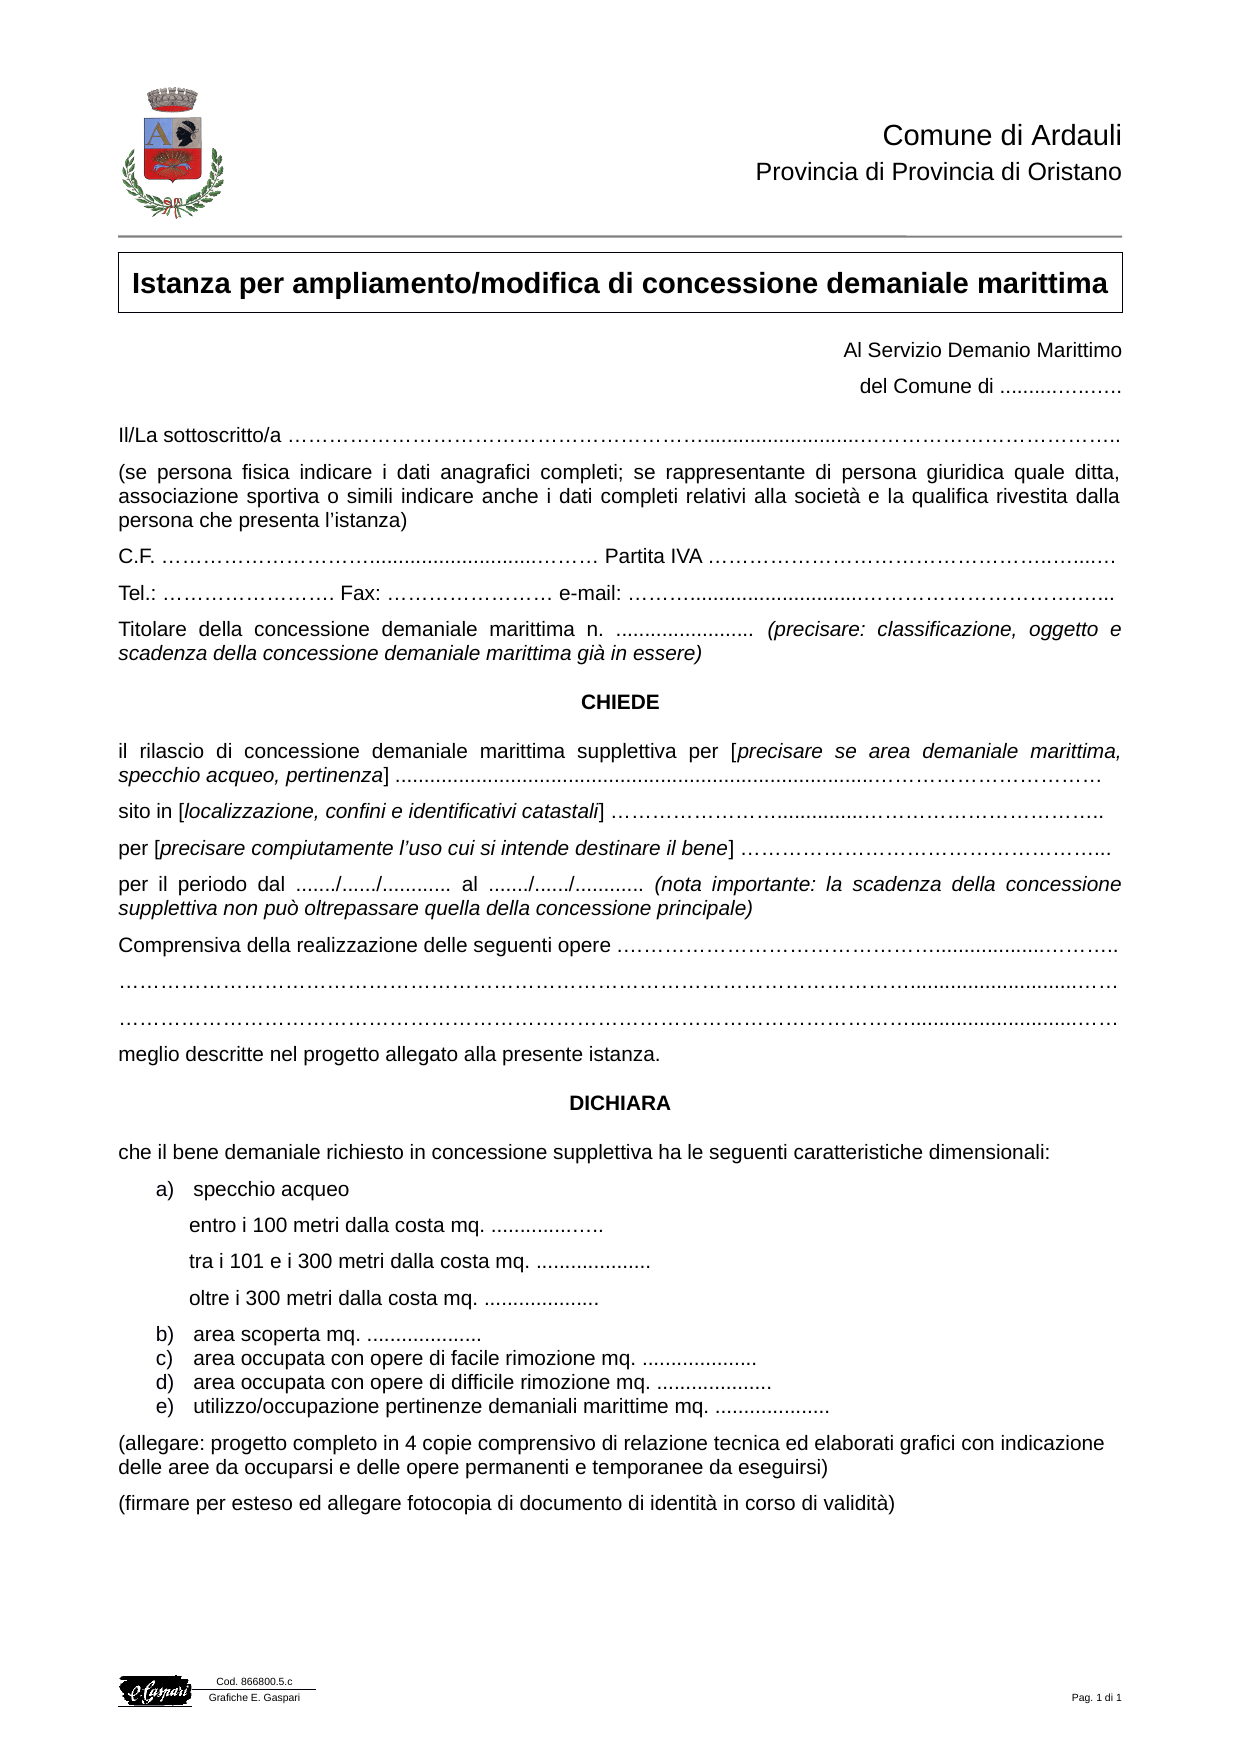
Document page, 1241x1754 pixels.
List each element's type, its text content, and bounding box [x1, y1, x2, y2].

table_header Istanza per ampliamento/modifica di concessione demaniale marittima [119, 253, 1122, 312]
list area scoperta mq. .................... [156, 1322, 1122, 1346]
text che il bene demaniale richiesto in concessione supplettiva ha le seguenti caratteristiche dimensionali: [118, 1140, 1122, 1164]
text Provincia di Provincia di Oristano [224, 157, 1122, 185]
text Tel.: ……………………. Fax: …………………… e-mail: ………..............................………………………….…... [118, 581, 1122, 604]
list utilizzo/occupazione pertinenze demaniali marittime mq. .................... [156, 1394, 1122, 1418]
text Titolare della concessione demaniale marittima n. ........................ (precisare: classificazione, oggetto e scadenza della concessione demaniale marittima già in essere) [118, 617, 1122, 665]
text Comprensiva della realizzazione delle seguenti opere .………………………………………...................……….. [118, 933, 1122, 957]
text …………………………………………………………………………………………………….............................…… [118, 1006, 1122, 1029]
text Il/La sottoscritto/a ……………………………………………………...........................……………………………….. [118, 423, 1122, 447]
list specchio acqueo [156, 1176, 1122, 1200]
list area occupata con opere di difficile rimozione mq. .................... [156, 1370, 1122, 1394]
text Al Servizio Demanio Marittimo [118, 338, 1122, 362]
text per [precisare compiutamente l’uso cui si intende destinare il bene] ……………………………………………... [118, 836, 1122, 860]
text DICHIARA [118, 1091, 1122, 1115]
text (se persona fisica indicare i dati anagrafici completi; se rappresentante di persona giuridica quale ditta, associazione sportiva o simili indicare anche i dati completi relativi alla società e la qualifica rivestita dalla persona che presenta l’istanza) [118, 460, 1122, 532]
text sito in [localizzazione, confini e identificativi catastali] ……………………...............…………………………….. [118, 799, 1122, 823]
list area occupata con opere di facile rimozione mq. .................... [156, 1346, 1122, 1370]
text C.F. ………………………….............................……… Partita IVA …………………………………………..…....… [118, 544, 1122, 568]
picture [118, 1674, 192, 1706]
text il rilascio di concessione demaniale marittima supplettiva per [precisare se area demaniale marittima, specchio acqueo, pertinenza] ...................................................................................…………………………… [118, 739, 1122, 787]
text per il periodo dal ......./....../............ al ......./....../............ (nota importante: la scadenza della concessione supplettiva non può oltrepassare quella della concessione principale) [118, 872, 1122, 920]
text meglio descritte nel progetto allegato alla presente istanza. [118, 1042, 1122, 1066]
text oltre i 300 metri dalla costa mq. .................... [189, 1286, 1122, 1310]
text entro i 100 metri dalla costa mq. ..............….. [189, 1213, 1122, 1237]
text (firmare per esteso ed allegare fotocopia di documento di identità in corso di validità) [118, 1491, 1122, 1515]
text Comune di Ardauli [224, 118, 1122, 152]
text tra i 101 e i 300 metri dalla costa mq. .................... [189, 1249, 1122, 1273]
text del Comune di ..........…..….. [118, 374, 1122, 398]
text CHIEDE [118, 690, 1122, 714]
text (allegare: progetto completo in 4 copie comprensivo di relazione tecnica ed elaborati grafici con indicazione delle aree da occuparsi e delle opere permanenti e temporanee da eseguirsi) [118, 1431, 1122, 1478]
picture [122, 87, 224, 219]
text …………………………………………………………………………………………………….............................…… [118, 969, 1122, 993]
